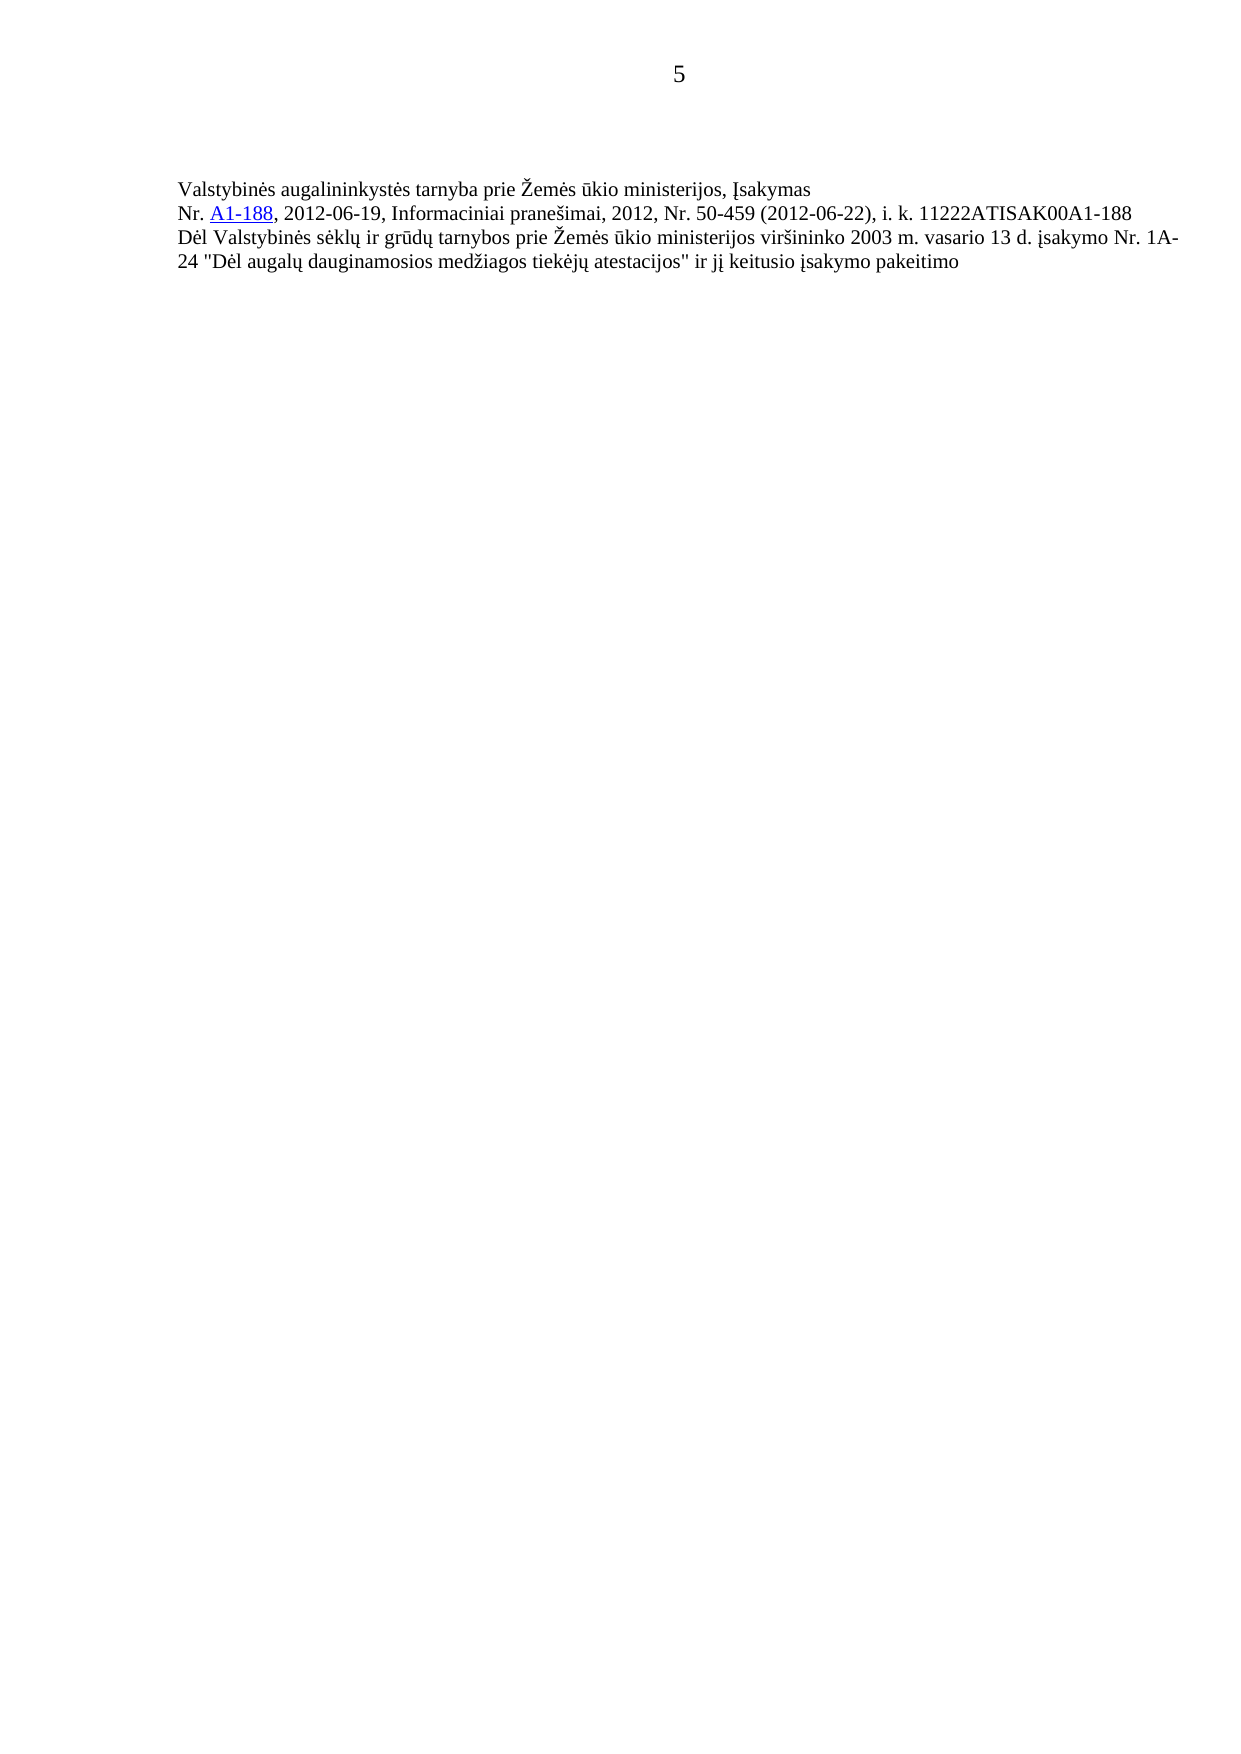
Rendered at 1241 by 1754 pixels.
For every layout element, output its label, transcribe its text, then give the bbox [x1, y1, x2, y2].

text Valstybinės augalininkystės tarnyba prie Žemės ūkio ministerijos, Įsakymas [177, 177, 1181, 201]
text Dėl Valstybinės sėklų ir grūdų tarnybos prie Žemės ūkio ministerijos viršininko 2003 m. vasario 13 d. įsakymo Nr. 1A-24 "Dėl augalų dauginamosios medžiagos tiekėjų atestacijos" ir jį keitusio įsakymo pakeitimo [177, 225, 1181, 273]
text Nr. A1-188, 2012-06-19, Informaciniai pranešimai, 2012, Nr. 50-459 (2012-06-22), i. k. 11222ATISAK00A1-188 [177, 201, 1181, 225]
